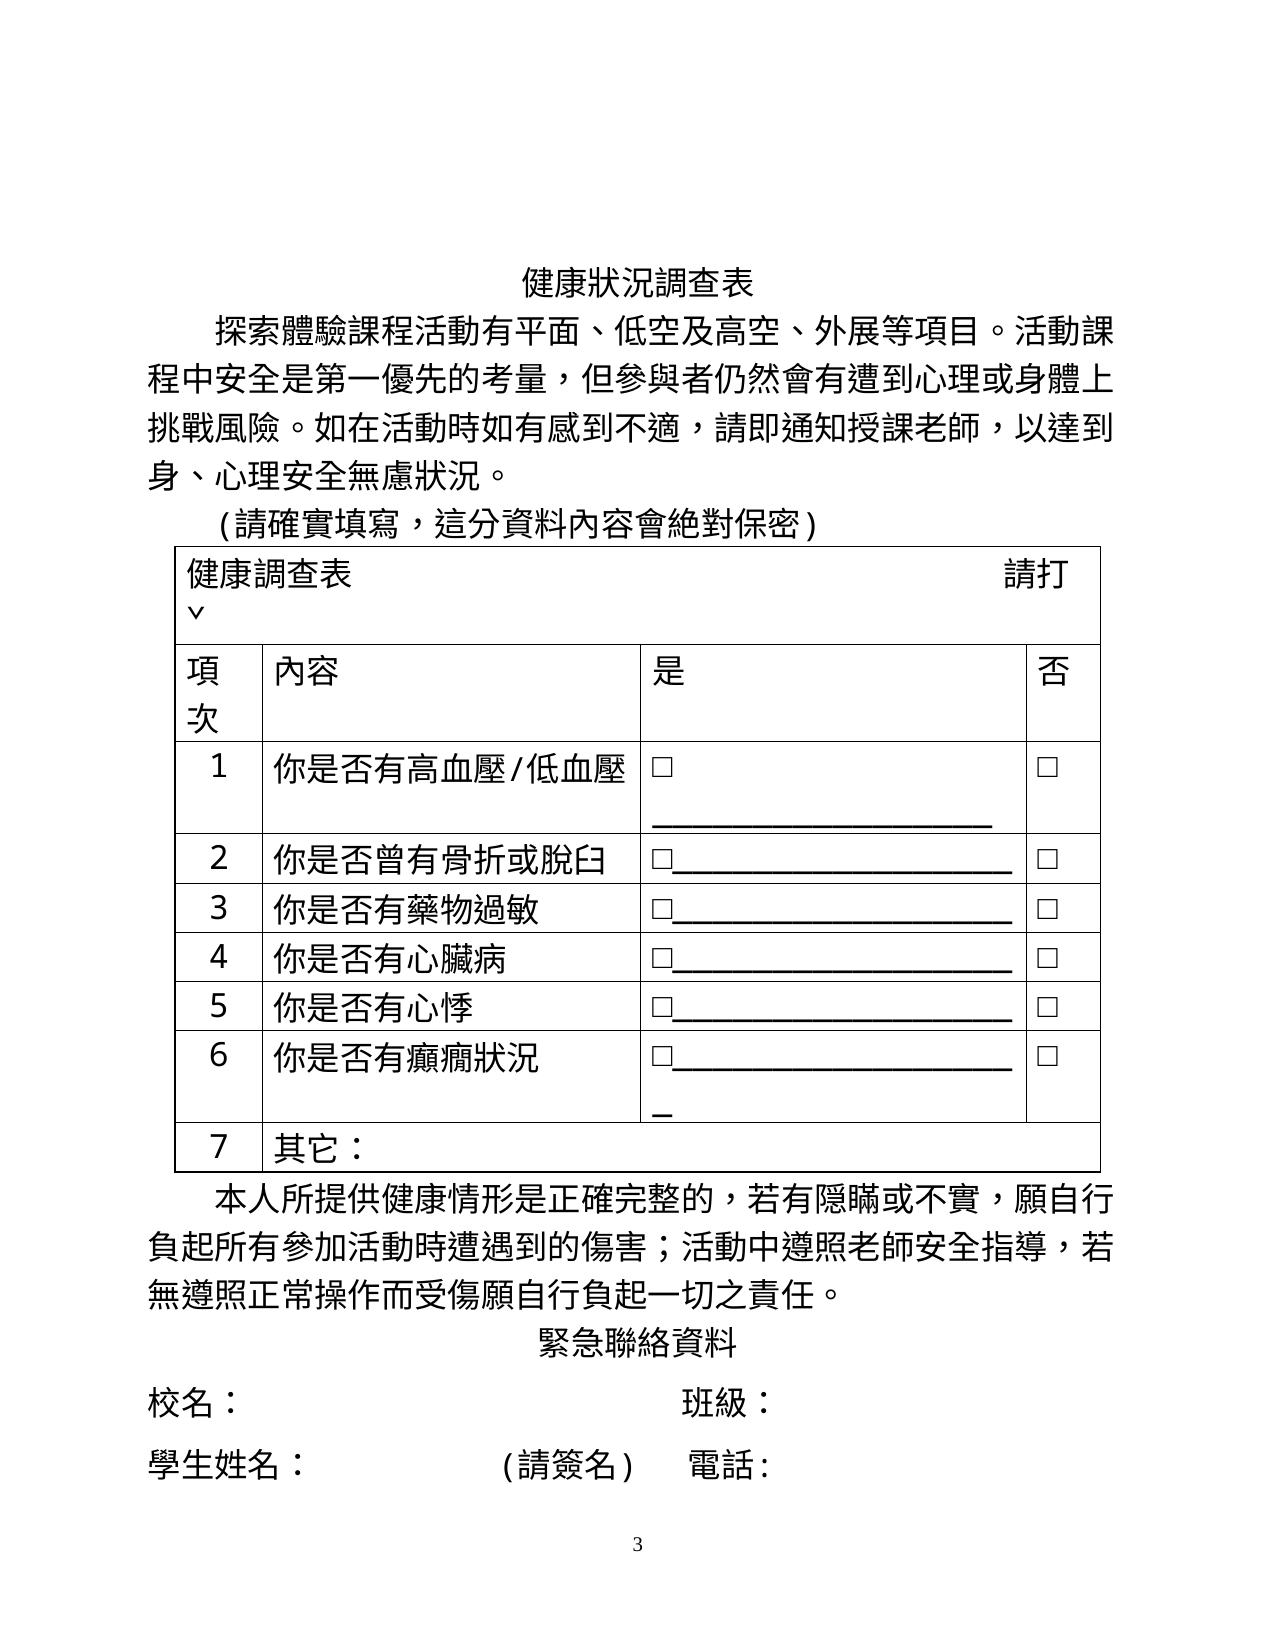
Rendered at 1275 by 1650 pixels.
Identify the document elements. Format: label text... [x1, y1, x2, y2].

table_cell □_________________ [641, 834, 1026, 882]
table_cell 你是否曾有骨折或脫臼 [263, 834, 640, 882]
table_cell 5 [176, 982, 262, 1030]
table_cell 你是否有心悸 [263, 982, 640, 1030]
table_cell 其它： [263, 1123, 1100, 1171]
table_cell □_________________ [641, 982, 1026, 1030]
table_cell 你是否有癲癇狀況 [263, 1031, 640, 1122]
table_cell □__________________ [641, 1031, 1026, 1122]
table_cell 內容 [263, 645, 640, 741]
text 本人所提供健康情形是正確完整的，若有隠瞞或不實，願自行負起所有參加活動時遭遇到的傷害；活動中遵照老師安全指導，若無遵照正常操作而受傷願自行負起一切之責任。 [148, 1172, 1127, 1317]
text (請確實填寫，這分資料內容會絶對保密) [148, 498, 1127, 546]
table_cell □ [1027, 933, 1100, 981]
table_cell 1 [176, 742, 262, 833]
table_cell □ [1027, 884, 1100, 932]
table_cell 2 [176, 834, 262, 882]
table_cell 3 [176, 884, 262, 932]
table_cell 項次 [176, 645, 262, 741]
table_cell 否 [1027, 645, 1100, 741]
table_cell □ [1027, 1031, 1100, 1122]
table_cell □ [1027, 834, 1100, 882]
table_cell □_________________ [641, 884, 1026, 932]
text 校名： 班級： [148, 1365, 1127, 1428]
table_cell 你是否有高血壓/低血壓 [263, 742, 640, 833]
table_cell 你是否有藥物過敏 [263, 884, 640, 932]
table_cell □ [1027, 742, 1100, 833]
table_cell 7 [176, 1123, 262, 1171]
table_cell 是 [641, 645, 1026, 741]
table_cell □ _________________ [641, 742, 1026, 833]
table_header 健康調查表 請打ˇ [176, 547, 1100, 644]
table_cell □_________________ [641, 933, 1026, 981]
text 健康狀況調查表 [148, 257, 1127, 305]
table_cell □ [1027, 982, 1100, 1030]
text 學生姓名： (請簽名) 電話: [148, 1428, 1127, 1490]
table_cell 你是否有心臟病 [263, 933, 640, 981]
text 緊急聯絡資料 [148, 1317, 1127, 1365]
table_cell 6 [176, 1031, 262, 1122]
table_cell 4 [176, 933, 262, 981]
text 探索體驗課程活動有平面、低空及高空、外展等項目。活動課程中安全是第一優先的考量，但參與者仍然會有遭到心理或身體上挑戰風險。如在活動時如有感到不適，請即通知授課老師，以達到身、心理安全無慮狀況。 [148, 305, 1127, 498]
